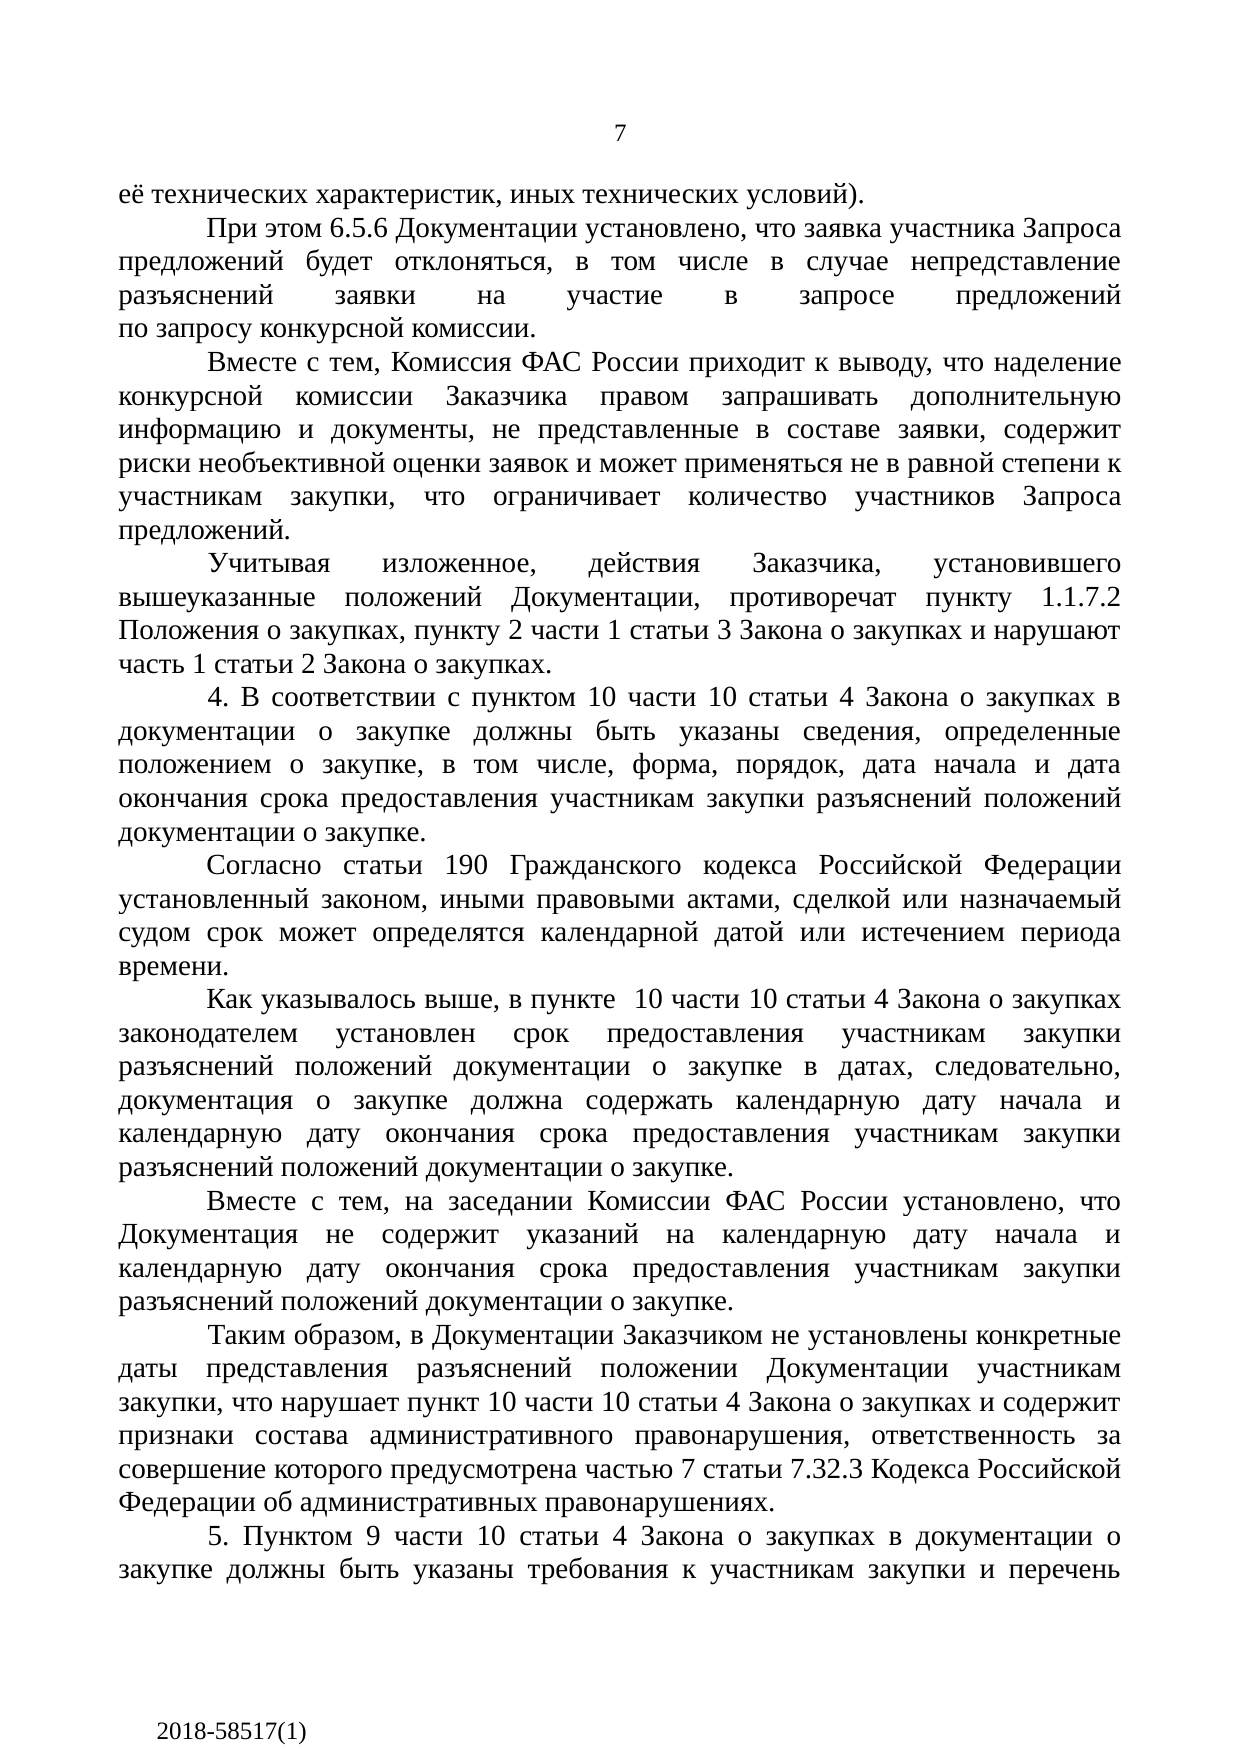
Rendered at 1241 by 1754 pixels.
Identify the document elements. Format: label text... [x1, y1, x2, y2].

text Вместе с тем, Комиссия ФАС России приходит к выводу, что наделение конкурсной комиссии Заказчика правом запрашивать дополнительную информацию и документы, не представленные в составе заявки, содержит риски необъективной оценки заявок и может применяться не в равной степени к участникам закупки, что ограничивает количество участников Запроса предложений. [118, 344, 1122, 545]
text При этом 6.5.6 Документации установлено, что заявка участника Запроса предложений будет отклоняться, в том числе в случае непредставление разъяснений заявки на участие в запросе предложений по запросу конкурсной комиссии. [118, 210, 1122, 344]
text Таким образом, в Документации Заказчиком не установлены конкретные даты представления разъяснений положении Документации участникам закупки, что нарушает пункт 10 части 10 статьи 4 Закона о закупках и содержит признаки состава административного правонарушения, ответственность за совершение которого предусмотрена частью 7 статьи 7.32.3 Кодекса Российской Федерации об административных правонарушениях. [118, 1317, 1122, 1518]
text Как указывалось выше, в пункте 10 части 10 статьи 4 Закона о закупках законодателем установлен срок предоставления участникам закупки разъяснений положений документации о закупке в датах, следовательно, документация о закупке должна содержать календарную дату начала и календарную дату окончания срока предоставления участникам закупки разъяснений положений документации о закупке. [118, 981, 1122, 1183]
text 5. Пунктом 9 части 10 статьи 4 Закона о закупках в документации о закупке должны быть указаны требования к участникам закупки и перечень [118, 1518, 1122, 1585]
text Вместе с тем, на заседании Комиссии ФАС России установлено, что Документация не содержит указаний на календарную дату начала и календарную дату окончания срока предоставления участникам закупки разъяснений положений документации о закупке. [118, 1183, 1122, 1317]
text 4. В соответствии с пунктом 10 части 10 статьи 4 Закона о закупках в документации о закупке должны быть указаны сведения, определенные положением о закупке, в том числе, форма, порядок, дата начала и дата окончания срока предоставления участникам закупки разъяснений положений документации о закупке. [118, 679, 1122, 847]
text Согласно статьи 190 Гражданского кодекса Российской Федерации установленный законом, иными правовыми актами, сделкой или назначаемый судом срок может определятся календарной датой или истечением периода времени. [118, 847, 1122, 981]
text Учитывая изложенное, действия Заказчика, установившего вышеуказанные положений Документации, противоречат пункту 1.1.7.2 Положения о закупках, пункту 2 части 1 статьи 3 Закона о закупках и нарушают часть 1 статьи 2 Закона о закупках. [118, 545, 1122, 679]
text её технических характеристик, иных технических условий). [118, 176, 1122, 210]
